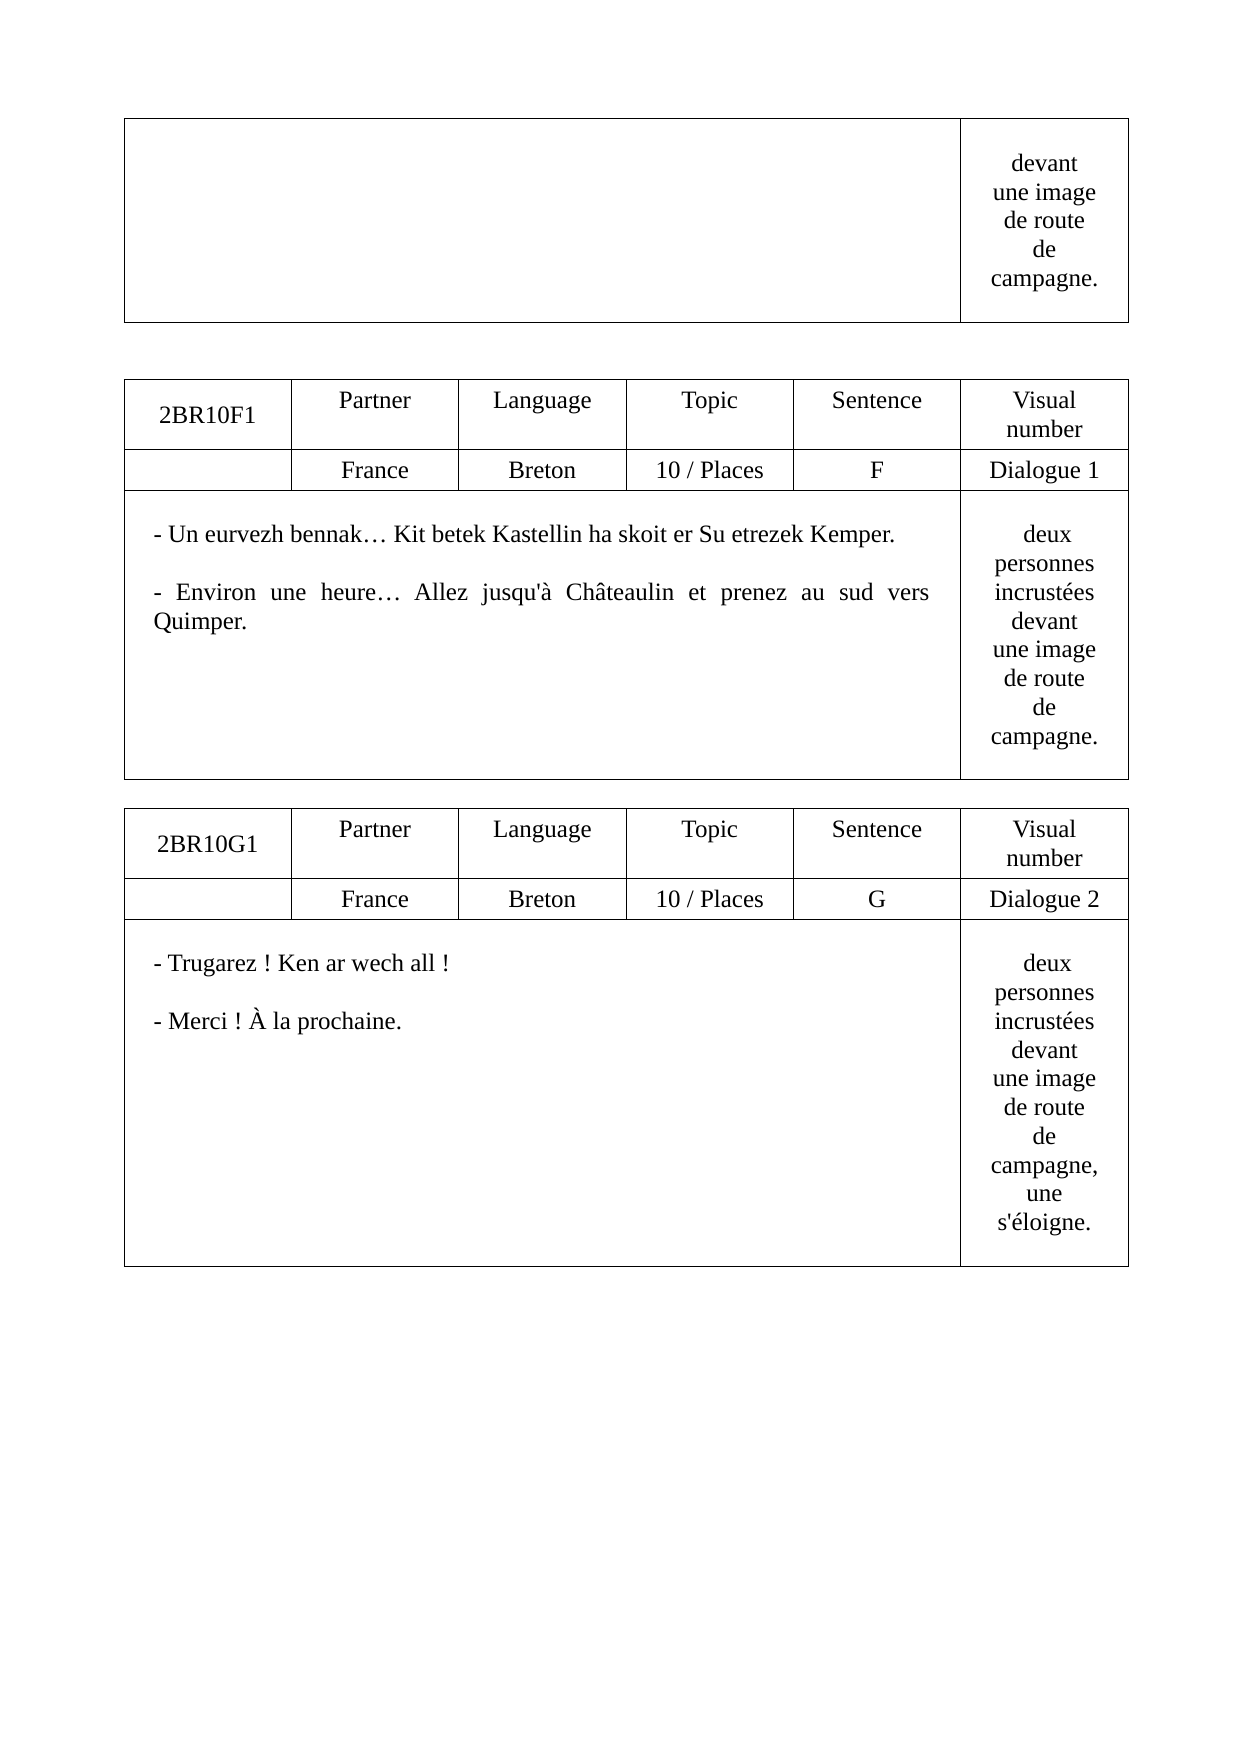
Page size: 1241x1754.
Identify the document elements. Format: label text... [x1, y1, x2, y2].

table_cell [125, 879, 291, 918]
table_header Topic [627, 380, 793, 449]
table_header Visual number [961, 809, 1128, 878]
table_cell devant une image de route de campagne. [961, 119, 1128, 321]
table_cell [125, 119, 960, 321]
table_header Language [459, 809, 626, 878]
table_header Topic [627, 809, 793, 878]
table_header Partner [292, 380, 458, 449]
table_cell F [794, 450, 960, 489]
table_cell Breton [459, 450, 626, 489]
table_header Partner [292, 809, 458, 878]
table_header Visual number [961, 380, 1128, 449]
table_cell - Trugarez ! Ken ar wech all ! - Merci ! À la prochaine. [125, 920, 960, 1266]
table_header 2BR10G1 [125, 809, 291, 878]
table_header Language [459, 380, 626, 449]
table_header 2BR10F1 [125, 380, 291, 449]
table_cell 10 / Places [627, 450, 793, 489]
table_cell France [292, 450, 458, 489]
table_cell France [292, 879, 458, 918]
table_cell Breton [459, 879, 626, 918]
table_cell [125, 450, 291, 489]
table_header Sentence [794, 809, 960, 878]
table_cell Dialogue 1 [961, 450, 1128, 489]
table_cell - Un eurvezh bennak… Kit betek Kastellin ha skoit er Su etrezek Kemper. - Environ une heure… Allez jusqu'à Châteaulin et prenez au sud vers Quimper. [125, 491, 960, 779]
table_header Sentence [794, 380, 960, 449]
table_cell deux personnes incrustées devant une image de route de campagne, une s'éloigne. [961, 920, 1128, 1266]
table_cell deux personnes incrustées devant une image de route de campagne. [961, 491, 1128, 779]
table_cell G [794, 879, 960, 918]
table_cell 10 / Places [627, 879, 793, 918]
table_cell Dialogue 2 [961, 879, 1128, 918]
